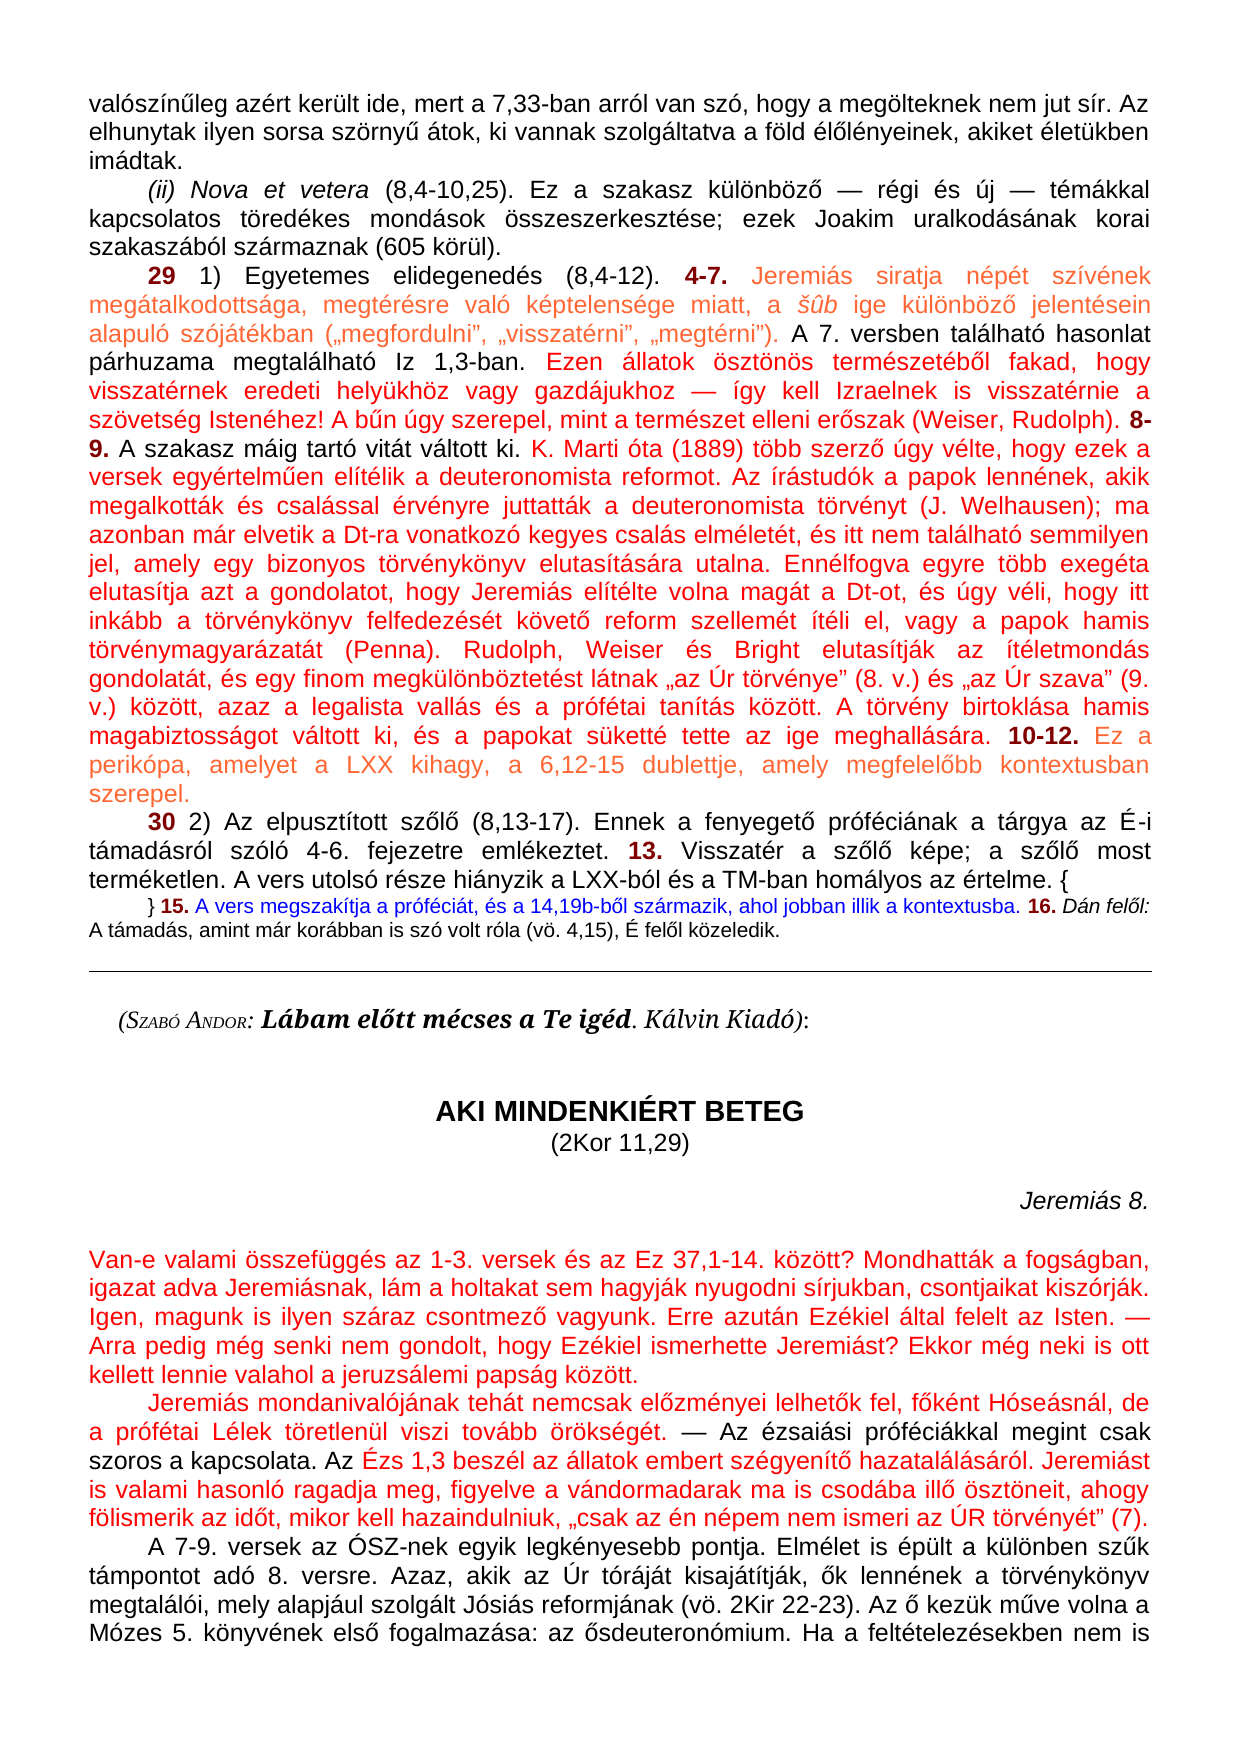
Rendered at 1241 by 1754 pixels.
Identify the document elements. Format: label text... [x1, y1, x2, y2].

text A 7-9. versek az ÓSZ-nek egyik legkényesebb pontja. Elmélet is épült a különben szűk támpontot adó 8. versre. Azaz, akik az Úr tóráját kisajátítják, ők lennének a törvénykönyv megtalálói, mely alapjául szolgált Jósiás reformjának (vö. 2Kir 22-23). Az ő kezük műve volna a Mózes 5. könyvének első fogalmazása: az ősdeuteronómium. Ha a feltételezésekben nem is [88, 1532, 1152, 1647]
text AKI MINDENKIÉRT BETEG (2Kor 11,29) [88, 1094, 1152, 1157]
text (Szabó Andor: Lábam előtt mécses a Te igéd. Kálvin Kiadó): [88, 972, 1152, 1065]
text } 15. A vers megszakítja a próféciát, és a 14,19b-ből származik, ahol jobban illik a kontextusba. 16. Dán felől: A támadás, amint már korábban is szó volt róla (vö. 4,15), É felől közeledik. [88, 893, 1152, 941]
text Jeremiás 8. [88, 1186, 1152, 1215]
text 30 2) Az elpusztított szőlő (8,13-17). Ennek a fenyegető próféciának a tárgya az É‑i támadásról szóló 4-6. fejezetre emlékeztet. 13. Visszatér a szőlő képe; a szőlő most terméketlen. A vers utolsó része hiányzik a LXX-ból és a TM-ban homályos az értelme. { [88, 807, 1152, 893]
text Van‑e valami összefüggés az 1-3. versek és az Ez 37,1-14. között? Mondhatták a fogságban, igazat adva Jeremiásnak, lám a holtakat sem hagyják nyugodni sírjukban, csontjaikat kiszórják. Igen, magunk is ilyen száraz csontmező vagyunk. Erre azután Ezékiel által felelt az Isten. — Arra pedig még senki nem gondolt, hogy Ezékiel ismerhette Jeremiást? Ekkor még neki is ott kellett lennie valahol a jeruzsálemi papság között. [88, 1244, 1152, 1388]
text (ii) Nova et vetera (8,4-10,25). Ez a szakasz különböző — régi és új — témákkal kapcsolatos töredékes mondások összeszerkesztése; ezek Joakim uralkodásának korai szakaszából származnak (605 körül). [88, 175, 1152, 261]
text Jeremiás mondanivalójának tehát nemcsak előzményei lelhetők fel, főként Hóseásnál, de a prófétai Lélek töretlenül viszi tovább örökségét. — Az ézsaiási próféciákkal megint csak szoros a kapcsolata. Az Ézs 1,3 beszél az állatok embert szégyenítő hazatalálásáról. Jeremiást is valami hasonló ragadja meg, figyelve a vándormadarak ma is csodába illő ösztöneit, ahogy fölismerik az időt, mikor kell hazaindulniuk, „csak az én népem nem ismeri az ÚR törvényét” (7). [88, 1388, 1152, 1532]
text valószínűleg azért került ide, mert a 7,33-ban arról van szó, hogy a megölteknek nem jut sír. Az elhunytak ilyen sorsa szörnyű átok, ki vannak szolgáltatva a föld élőlényeinek, akiket életükben imádtak. [88, 88, 1152, 175]
text 29 1) Egyetemes elidegenedés (8,4-12). 4-7. Jeremiás siratja népét szívének megátalkodottsága, megtérésre való képtelensége miatt, a šûb ige különböző jelentésein alapuló szójátékban („megfordulni”, „visszatérni”, „megtérni”). A 7. versben található hasonlat párhuzama megtalálható Iz 1,3-ban. Ezen állatok ösztönös természetéből fakad, hogy visszatérnek eredeti helyükhöz vagy gazdájukhoz — így kell Izraelnek is visszatérnie a szövetség Istenéhez! A bűn úgy szerepel, mint a természet elleni erőszak (Weiser, Rudolph). 8-9. A szakasz máig tartó vitát váltott ki. K. Marti óta (1889) több szerző úgy vélte, hogy ezek a versek egyértelműen elítélik a deuteronomista reformot. Az írástudók a papok lennének, akik megalkották és csalással érvényre juttatták a deuteronomista törvényt (J. Welhausen); ma azonban már elvetik a Dt-ra vonatkozó kegyes csalás elméletét, és itt nem található semmilyen jel, amely egy bizonyos törvénykönyv elutasítására utalna. Ennélfogva egyre több exegéta elutasítja azt a gondolatot, hogy Jeremiás elítélte volna magát a Dt-ot, és úgy véli, hogy itt inkább a törvénykönyv felfedezését követő reform szellemét ítéli el, vagy a papok hamis törvénymagyarázatát (Penna). Rudolph, Weiser és Bright elutasítják az ítéletmondás gondolatát, és egy finom megkülönböztetést látnak „az Úr törvénye” (8. v.) és „az Úr szava” (9. v.) között, azaz a legalista vallás és a prófétai tanítás között. A törvény birtoklása hamis magabiztosságot váltott ki, és a papokat süketté tette az ige meghallására. 10-12. Ez a perikópa, amelyet a LXX kihagy, a 6,12-15 dublettje, amely megfelelőbb kontextusban szerepel. [88, 261, 1152, 807]
